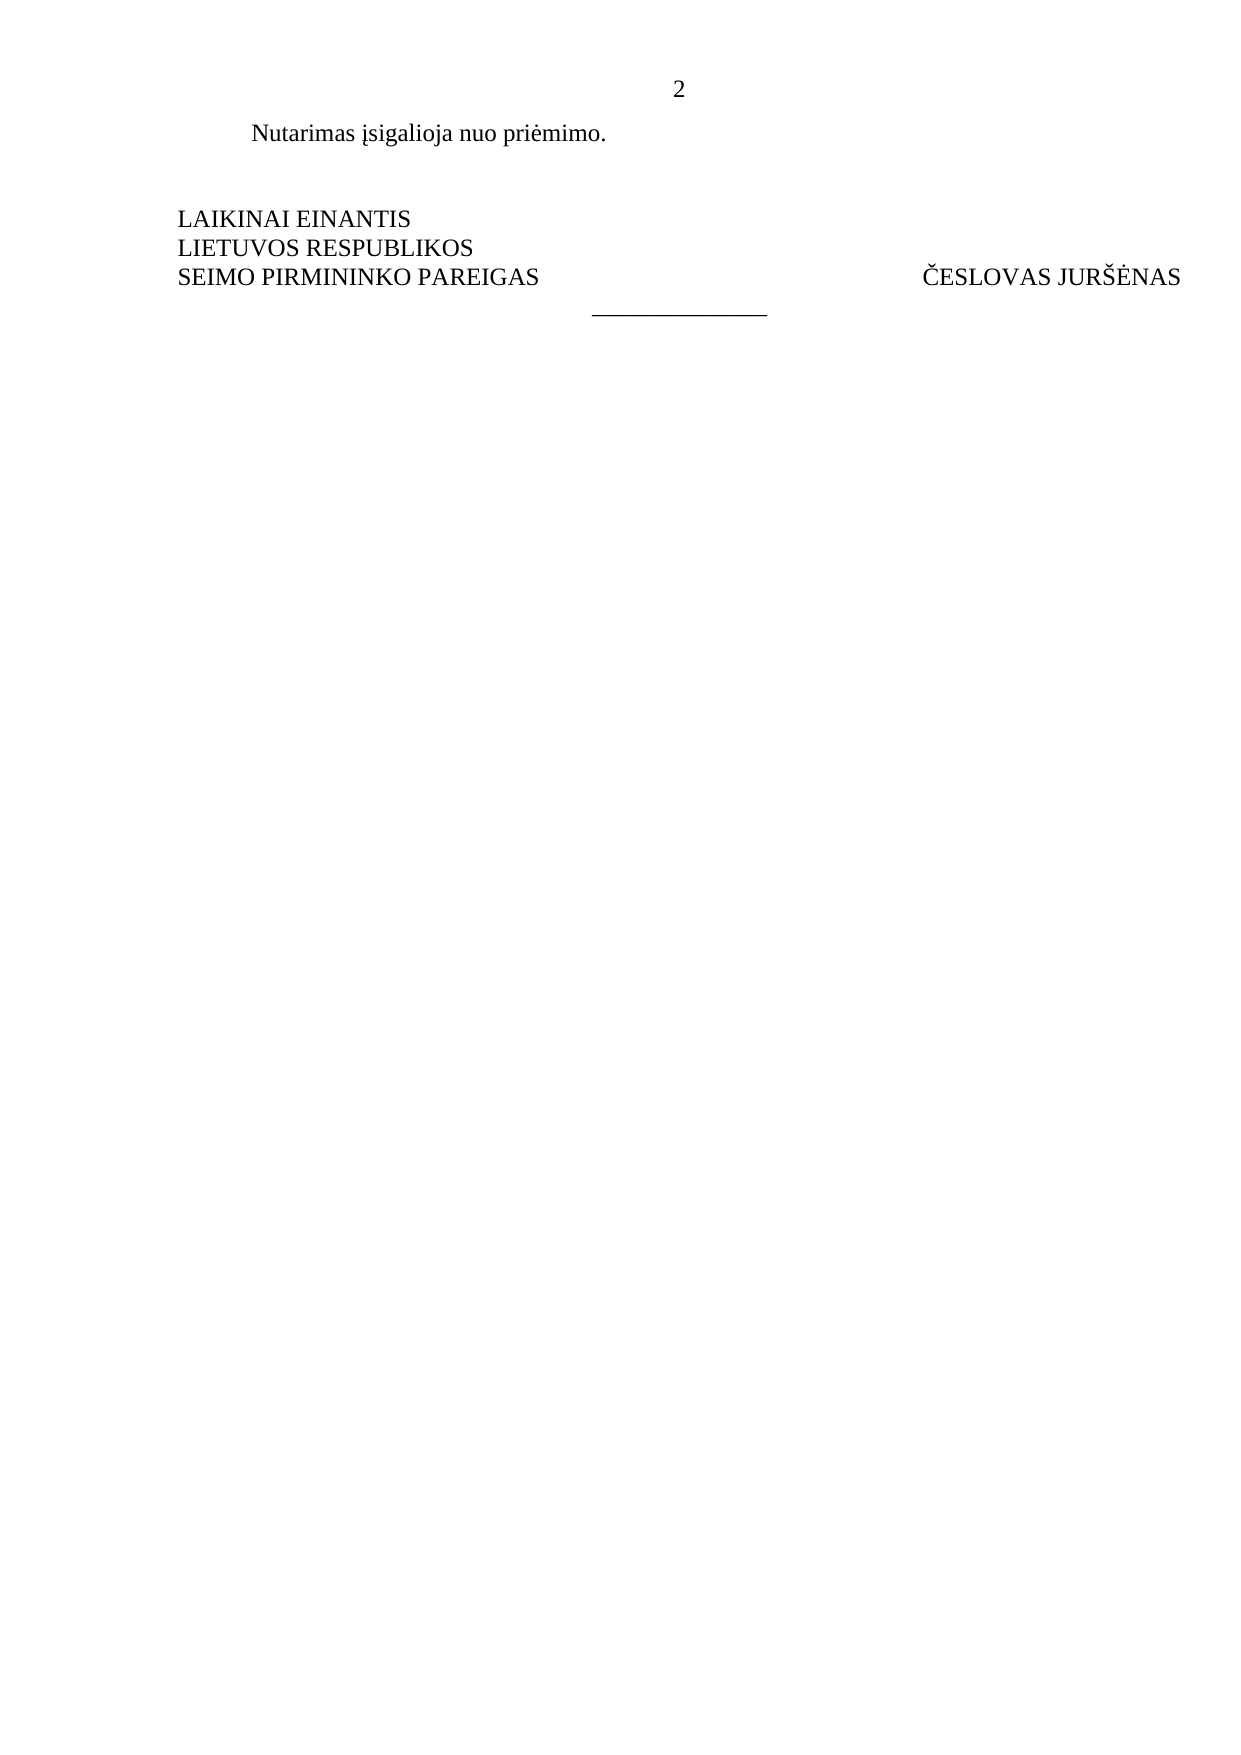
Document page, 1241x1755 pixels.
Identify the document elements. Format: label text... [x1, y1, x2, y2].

text LAIKINAI EINANTIS [177, 204, 1181, 233]
text ______________ [177, 291, 1181, 319]
text Nutarimas įsigalioja nuo priėmimo. [177, 118, 1181, 147]
text LIETUVOS RESPUBLIKOS [177, 233, 1181, 262]
text SEIMO PIRMININKO PAREIGAS ČESLOVAS JURŠĖNAS [177, 262, 1181, 291]
